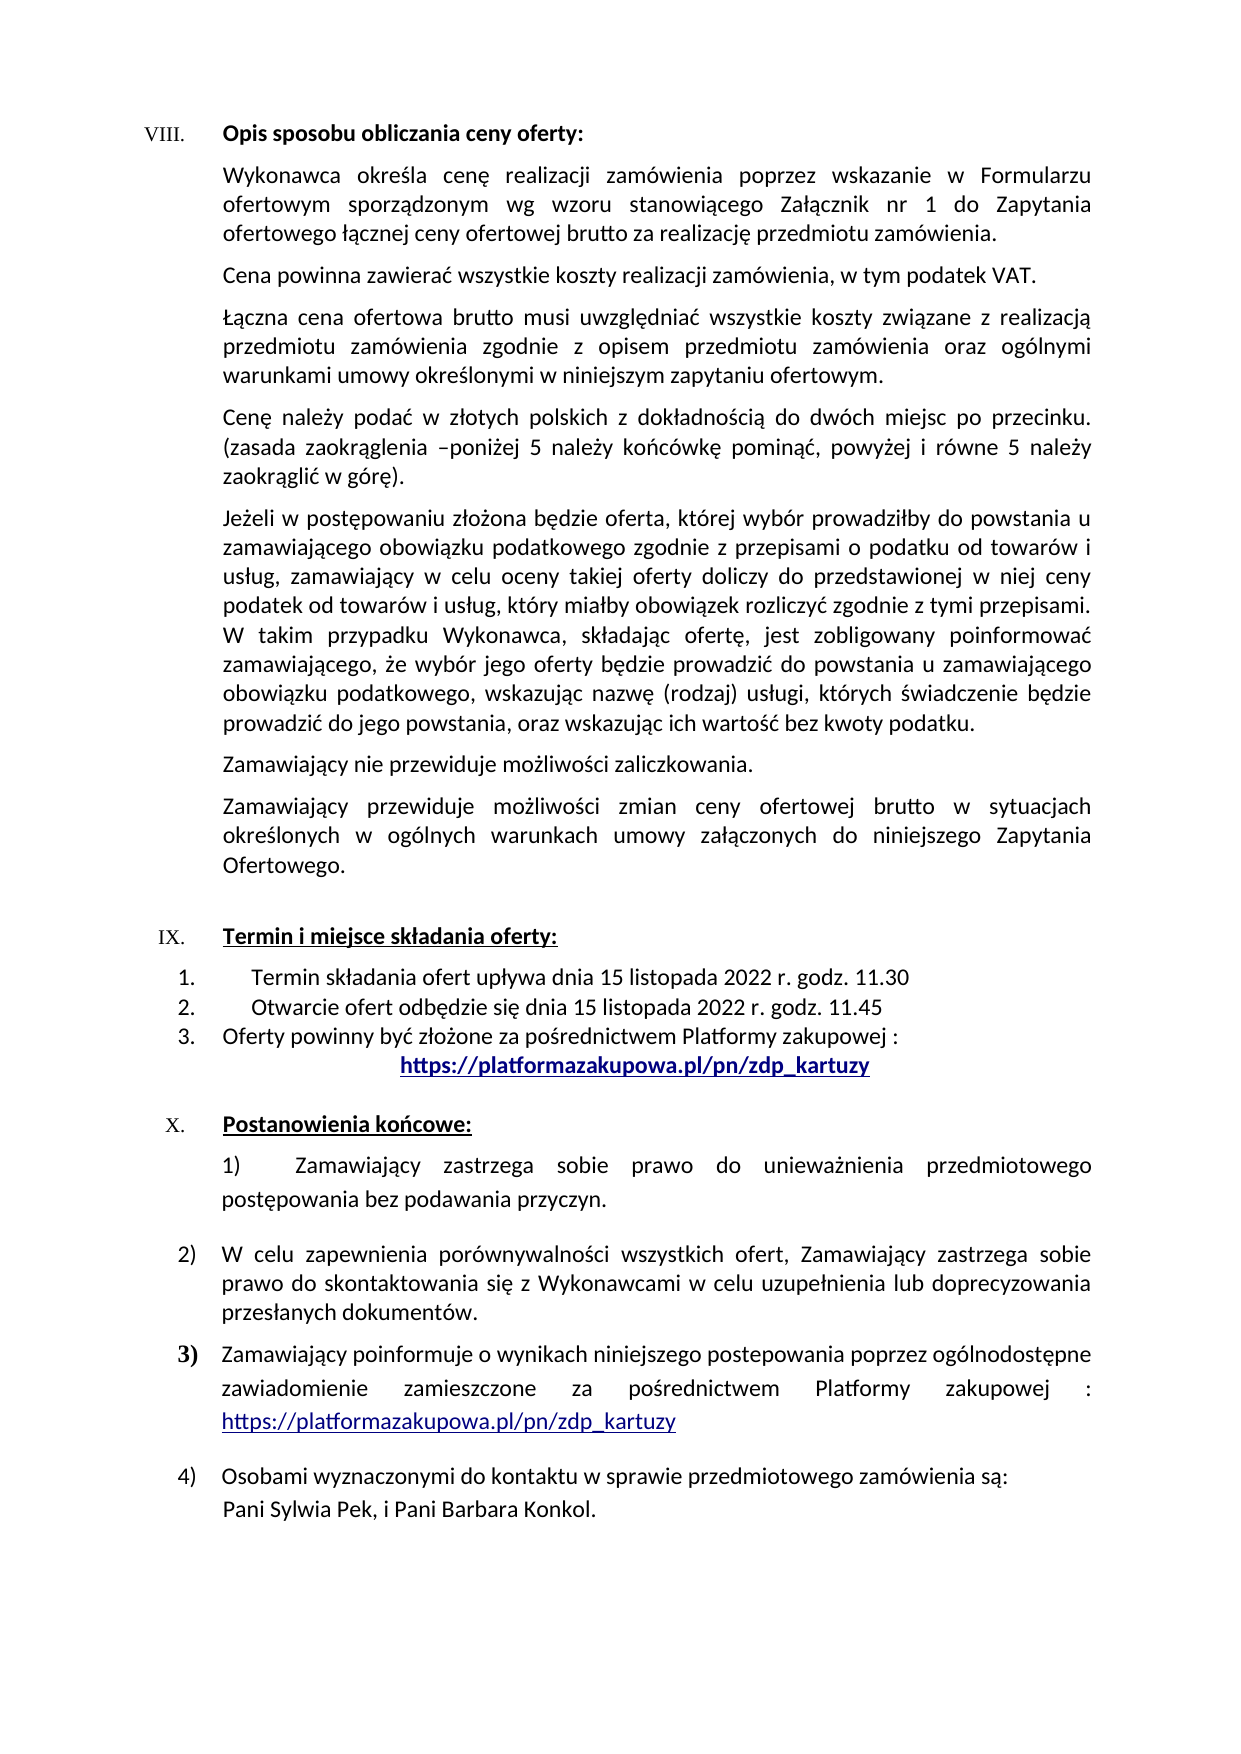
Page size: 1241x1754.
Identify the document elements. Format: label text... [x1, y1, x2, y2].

text Cena powinna zawierać wszystkie koszty realizacji zamówienia, w tym podatek VAT. [223, 260, 1093, 289]
list Postanowienia końcowe: [185, 1109, 1093, 1138]
text Zamawiający nie przewiduje możliwości zaliczkowania. [223, 749, 1093, 779]
list Zamawiający poinformuje o wynikach niniejszego postepowania poprzez ogólnodostępne zawiadomienie zamieszczone za pośrednictwem Platformy zakupowej : https://platformazakupowa.pl/pn/zdp_kartuzy [177, 1339, 1093, 1436]
text Wykonawca określa cenę realizacji zamówienia poprzez wskazanie w Formularzu ofertowym sporządzonym wg wzoru stanowiącego Załącznik nr 1 do Zapytania ofertowego łącznej ceny ofertowej brutto za realizację przedmiotu zamówienia. [223, 160, 1093, 248]
list Zamawiający zastrzega sobie prawo do unieważnienia przedmiotowego postępowania bez podawania przyczyn. [221, 1151, 1093, 1213]
list Osobami wyznaczonymi do kontaktu w sprawie przedmiotowego zamówienia są: [177, 1461, 1093, 1490]
text Łączna cena ofertowa brutto musi uwzględniać wszystkie koszty związane z realizacją przedmiotu zamówienia zgodnie z opisem przedmiotu zamówienia oraz ogólnymi warunkami umowy określonymi w niniejszym zapytaniu ofertowym. [223, 302, 1093, 390]
text 1. Termin składania ofert upływa dnia 15 listopada 2022 r. godz. 11.30 [177, 962, 1093, 992]
list W celu zapewnienia porównywalności wszystkich ofert, Zamawiający zastrzega sobie prawo do skontaktowania się z Wykonawcami w celu uzupełnienia lub doprecyzowania przesłanych dokumentów. [177, 1239, 1093, 1327]
list Opis sposobu obliczania ceny oferty: [185, 118, 1093, 147]
text Zamawiający przewiduje możliwości zmian ceny ofertowej brutto w sytuacjach określonych w ogólnych warunkach umowy załączonych do niniejszego Zapytania Ofertowego. [223, 791, 1093, 879]
text Cenę należy podać w złotych polskich z dokładnością do dwóch miejsc po przecinku. (zasada zaokrąglenia –poniżej 5 należy końcówkę pominąć, powyżej i równe 5 należy zaokrąglić w górę). [223, 402, 1093, 490]
text https://platformazakupowa.pl/pn/zdp_kartuzy [177, 1050, 1093, 1079]
text 3. Oferty powinny być złożone za pośrednictwem Platformy zakupowej : [177, 1021, 1093, 1050]
text Pani Sylwia Pek, i Pani Barbara Konkol. [223, 1494, 1093, 1524]
list Termin i miejsce składania oferty: [185, 921, 1093, 950]
text Jeżeli w postępowaniu złożona będzie oferta, której wybór prowadziłby do powstania u zamawiającego obowiązku podatkowego zgodnie z przepisami o podatku od towarów i usług, zamawiający w celu oceny takiej oferty doliczy do przedstawionej w niej ceny podatek od towarów i usług, który miałby obowiązek rozliczyć zgodnie z tymi przepisami. W takim przypadku Wykonawca, składając ofertę, jest zobligowany poinformować zamawiającego, że wybór jego oferty będzie prowadzić do powstania u zamawiającego obowiązku podatkowego, wskazując nazwę (rodzaj) usługi, których świadczenie będzie prowadzić do jego powstania, oraz wskazując ich wartość bez kwoty podatku. [223, 503, 1093, 737]
text 2. Otwarcie ofert odbędzie się dnia 15 listopada 2022 r. godz. 11.45 [177, 992, 1093, 1021]
